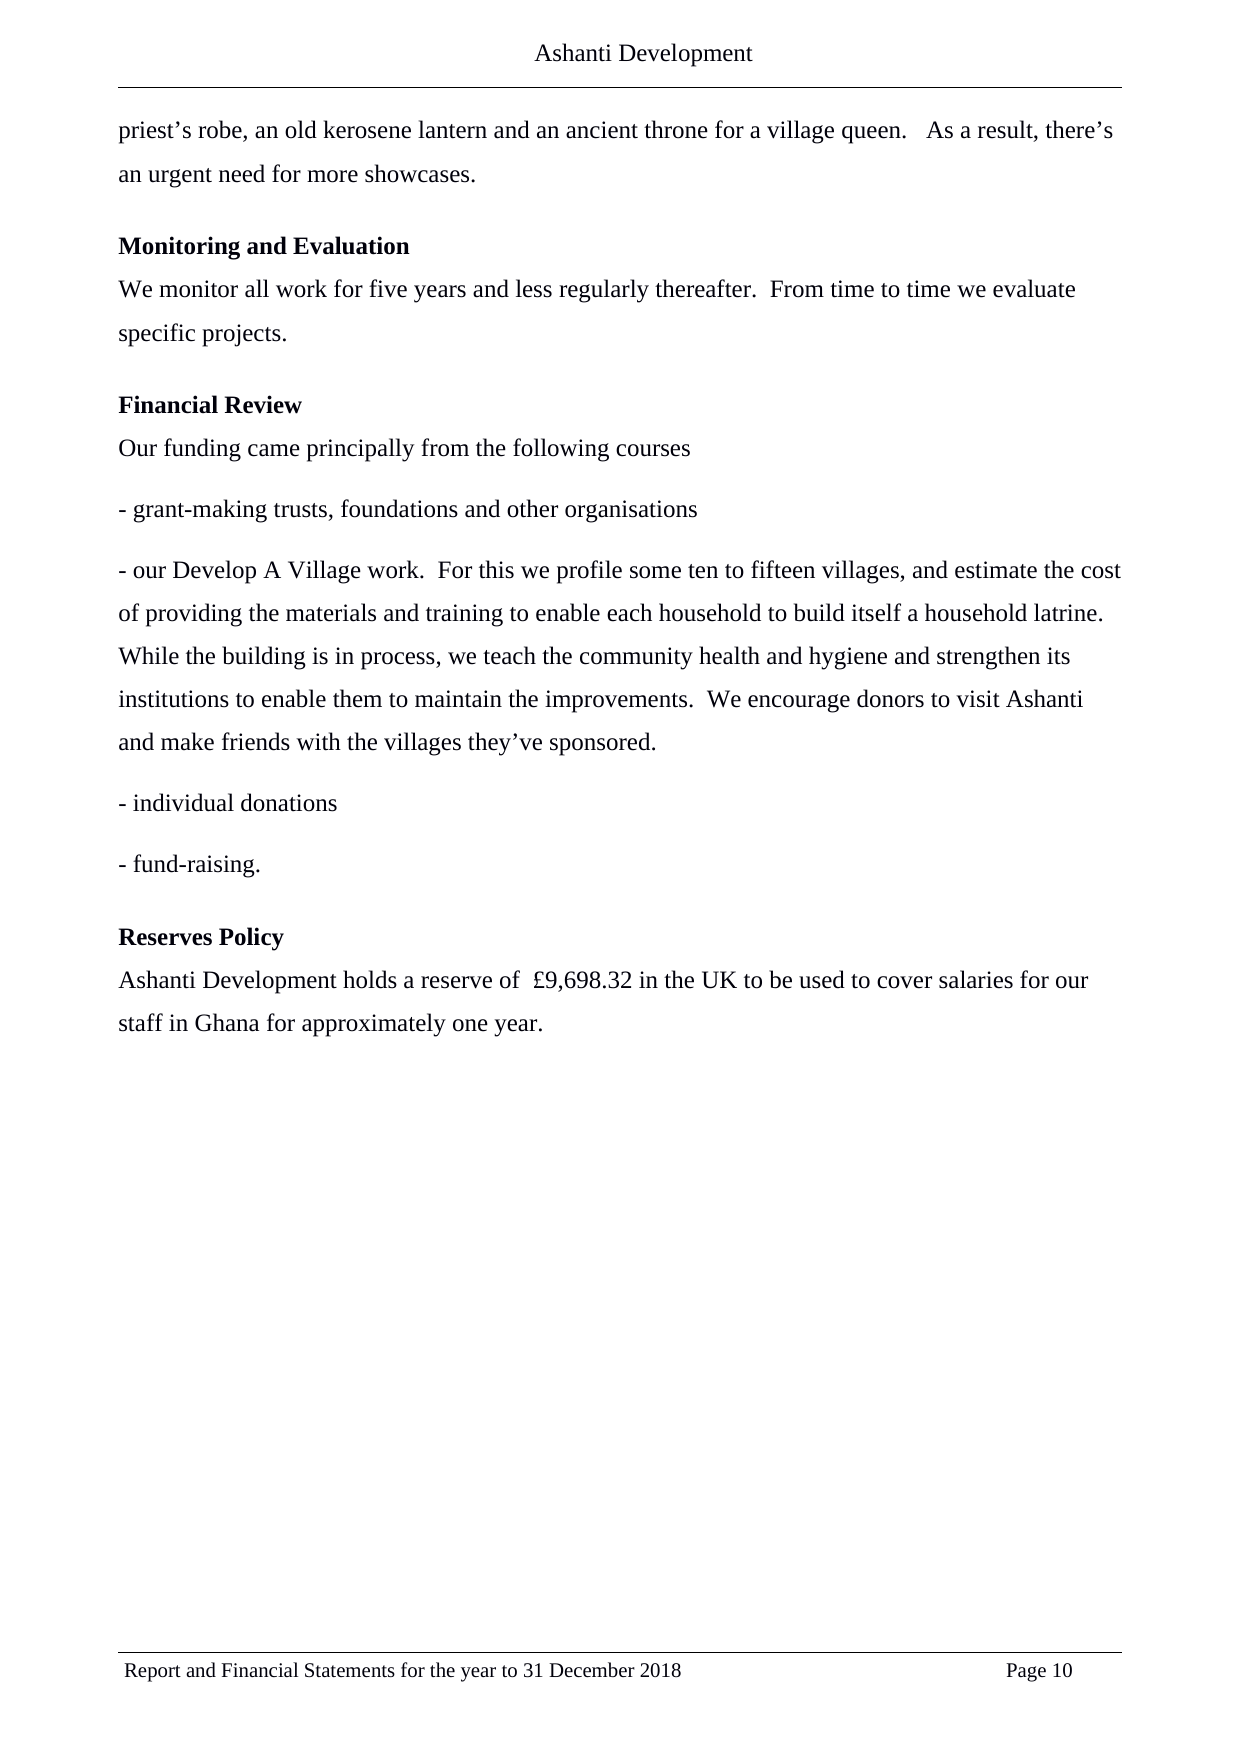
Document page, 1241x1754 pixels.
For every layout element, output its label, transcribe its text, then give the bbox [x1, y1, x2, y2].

title Reserves Policy [118, 922, 1122, 951]
text Our funding came principally from the following courses [118, 433, 1122, 462]
text Ashanti Development holds a reserve of £9,698.32 in the UK to be used to cover salaries for our staff in Ghana for approximately one year. [118, 965, 1122, 1037]
text priest’s robe, an old kerosene lantern and an ancient throne for a village queen. As a result, there’s an urgent need for more showcases. [118, 116, 1122, 187]
text We monitor all work for five years and less regularly thereafter. From time to time we evaluate specific projects. [118, 274, 1122, 346]
text - individual donations [118, 788, 1122, 817]
text - grant-making trusts, foundations and other organisations [118, 494, 1122, 523]
text - fund-raising. [118, 849, 1122, 878]
text - our Develop A Village work. For this we profile some ten to fifteen villages, and estimate the cost of providing the materials and training to enable each household to build itself a household latrine. While the building is in process, we teach the community health and hygiene and strengthen its institutions to enable them to maintain the improvements. We encourage donors to visit Ashanti and make friends with the villages they’ve sponsored. [118, 555, 1122, 756]
title Monitoring and Evaluation [118, 231, 1122, 260]
title Financial Review [118, 390, 1122, 419]
